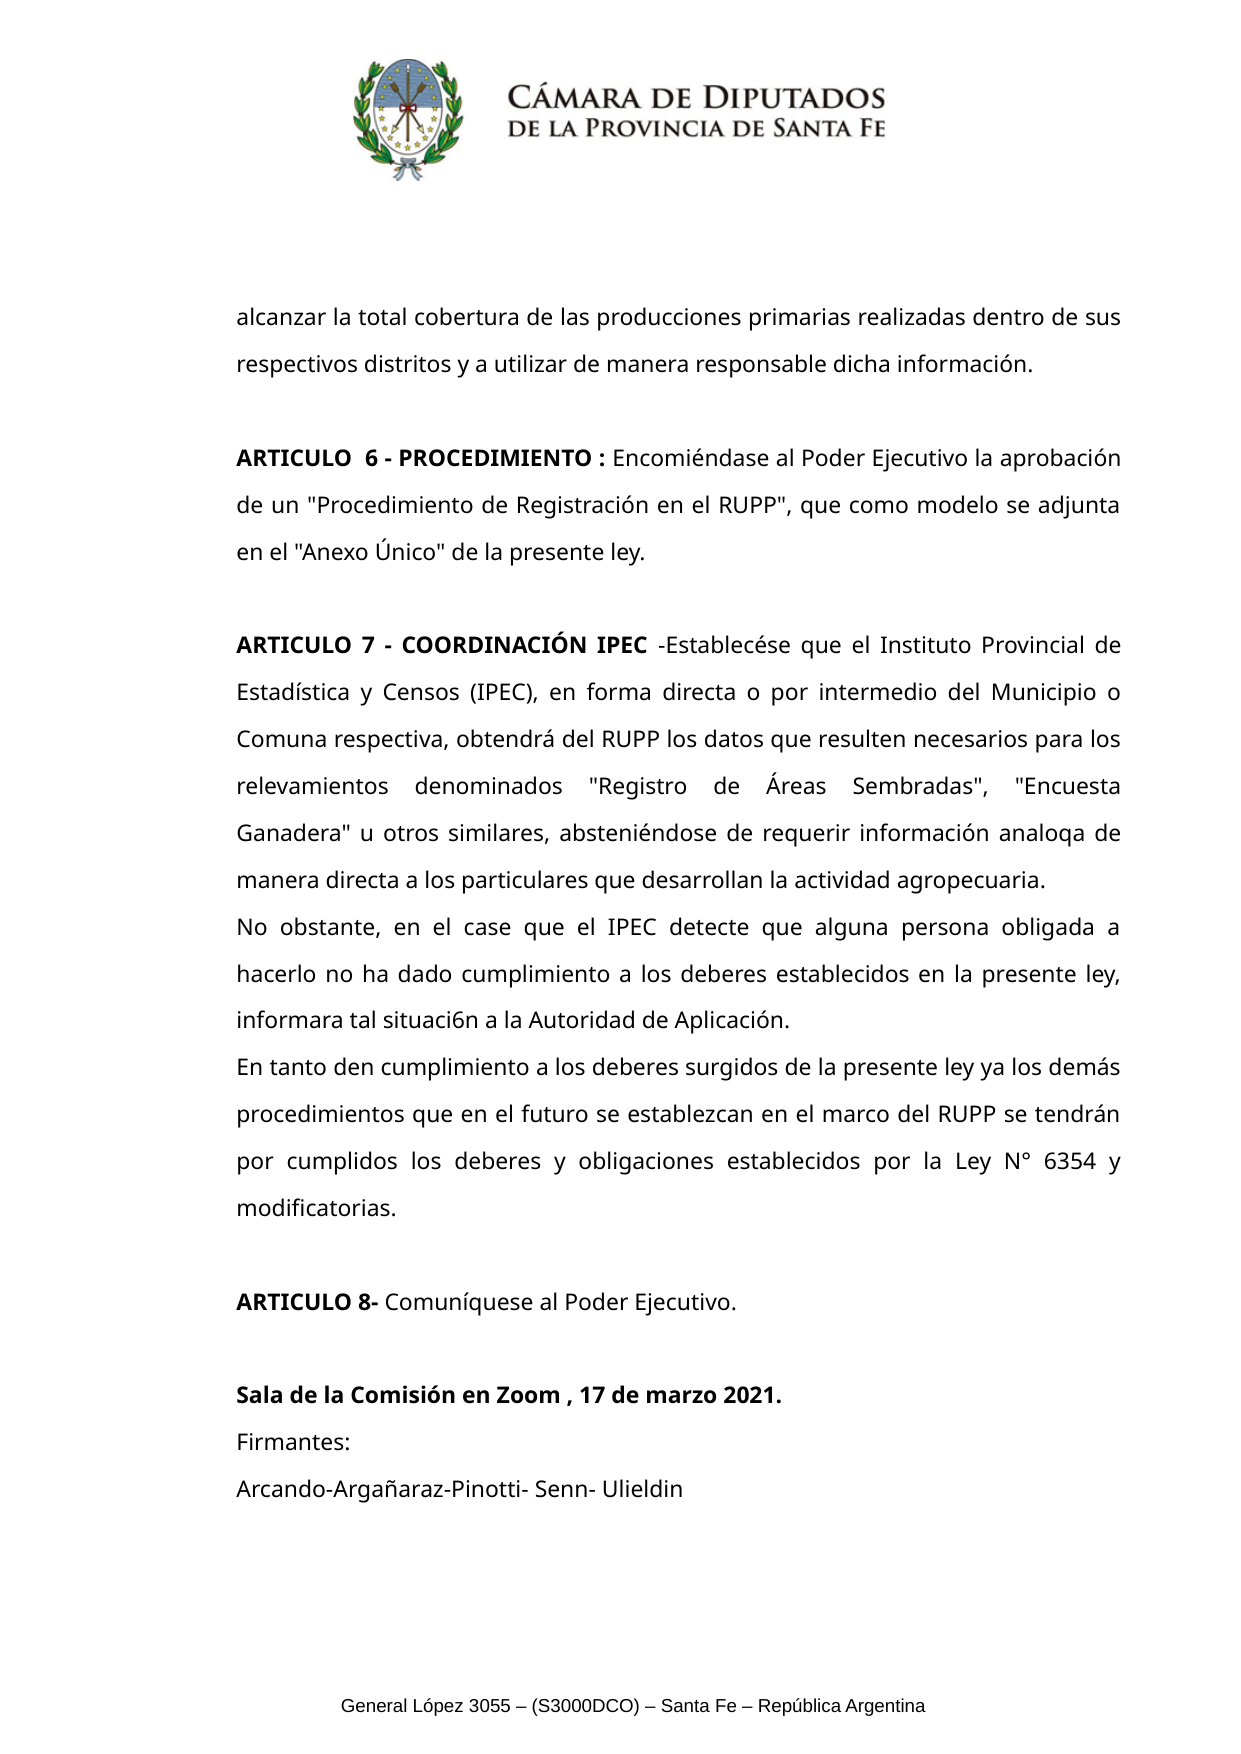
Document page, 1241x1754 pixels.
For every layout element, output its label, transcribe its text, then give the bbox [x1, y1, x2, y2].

text alcanzar la total cobertura de las producciones primarias realizadas dentro de sus respectivos distritos y a utilizar de manera responsable dicha información. [236, 301, 1122, 379]
text ARTICULO 7 - COORDINACIÓN IPEC -Establecése que el Instituto Provincial de Estadística y Censos (IPEC), en forma directa o por intermedio del Municipio o Comuna respectiva, obtendrá del RUPP los datos que resulten necesarios para los relevamientos denominados "Registro de Áreas Sembradas", "Encuesta Ganadera" u otros similares, absteniéndose de requerir información analoqa de manera directa a los particulares que desarrollan la actividad agropecuaria. [236, 629, 1122, 895]
text Firmantes: [236, 1426, 1122, 1457]
text No obstante, en el case que el IPEC detecte que alguna persona obligada a hacerlo no ha dado cumplimiento a los deberes establecidos en la presente ley, informara tal situaci6n a la Autoridad de Aplicación. [236, 911, 1122, 1036]
text En tanto den cumplimiento a los deberes surgidos de la presente ley ya los demás procedimientos que en el futuro se establezcan en el marco del RUPP se tendrán por cumplidos los deberes y obligaciones establecidos por la Ley N° 6354 y modificatorias. [236, 1051, 1122, 1223]
text Sala de la Comisión en Zoom , 17 de marzo 2021. [236, 1379, 1122, 1411]
text Arcando-Argañaraz-Pinotti- Senn- Ulieldin [236, 1473, 1122, 1504]
text ARTICULO 6 - PROCEDIMIENTO : Encomiéndase al Poder Ejecutivo la aprobación de un "Procedimiento de Registración en el RUPP", que como modelo se adjunta en el "Anexo Único" de la presente ley. [236, 442, 1122, 567]
text ARTICULO 8- Comuníquese al Poder Ejecutivo. [236, 1286, 1122, 1317]
